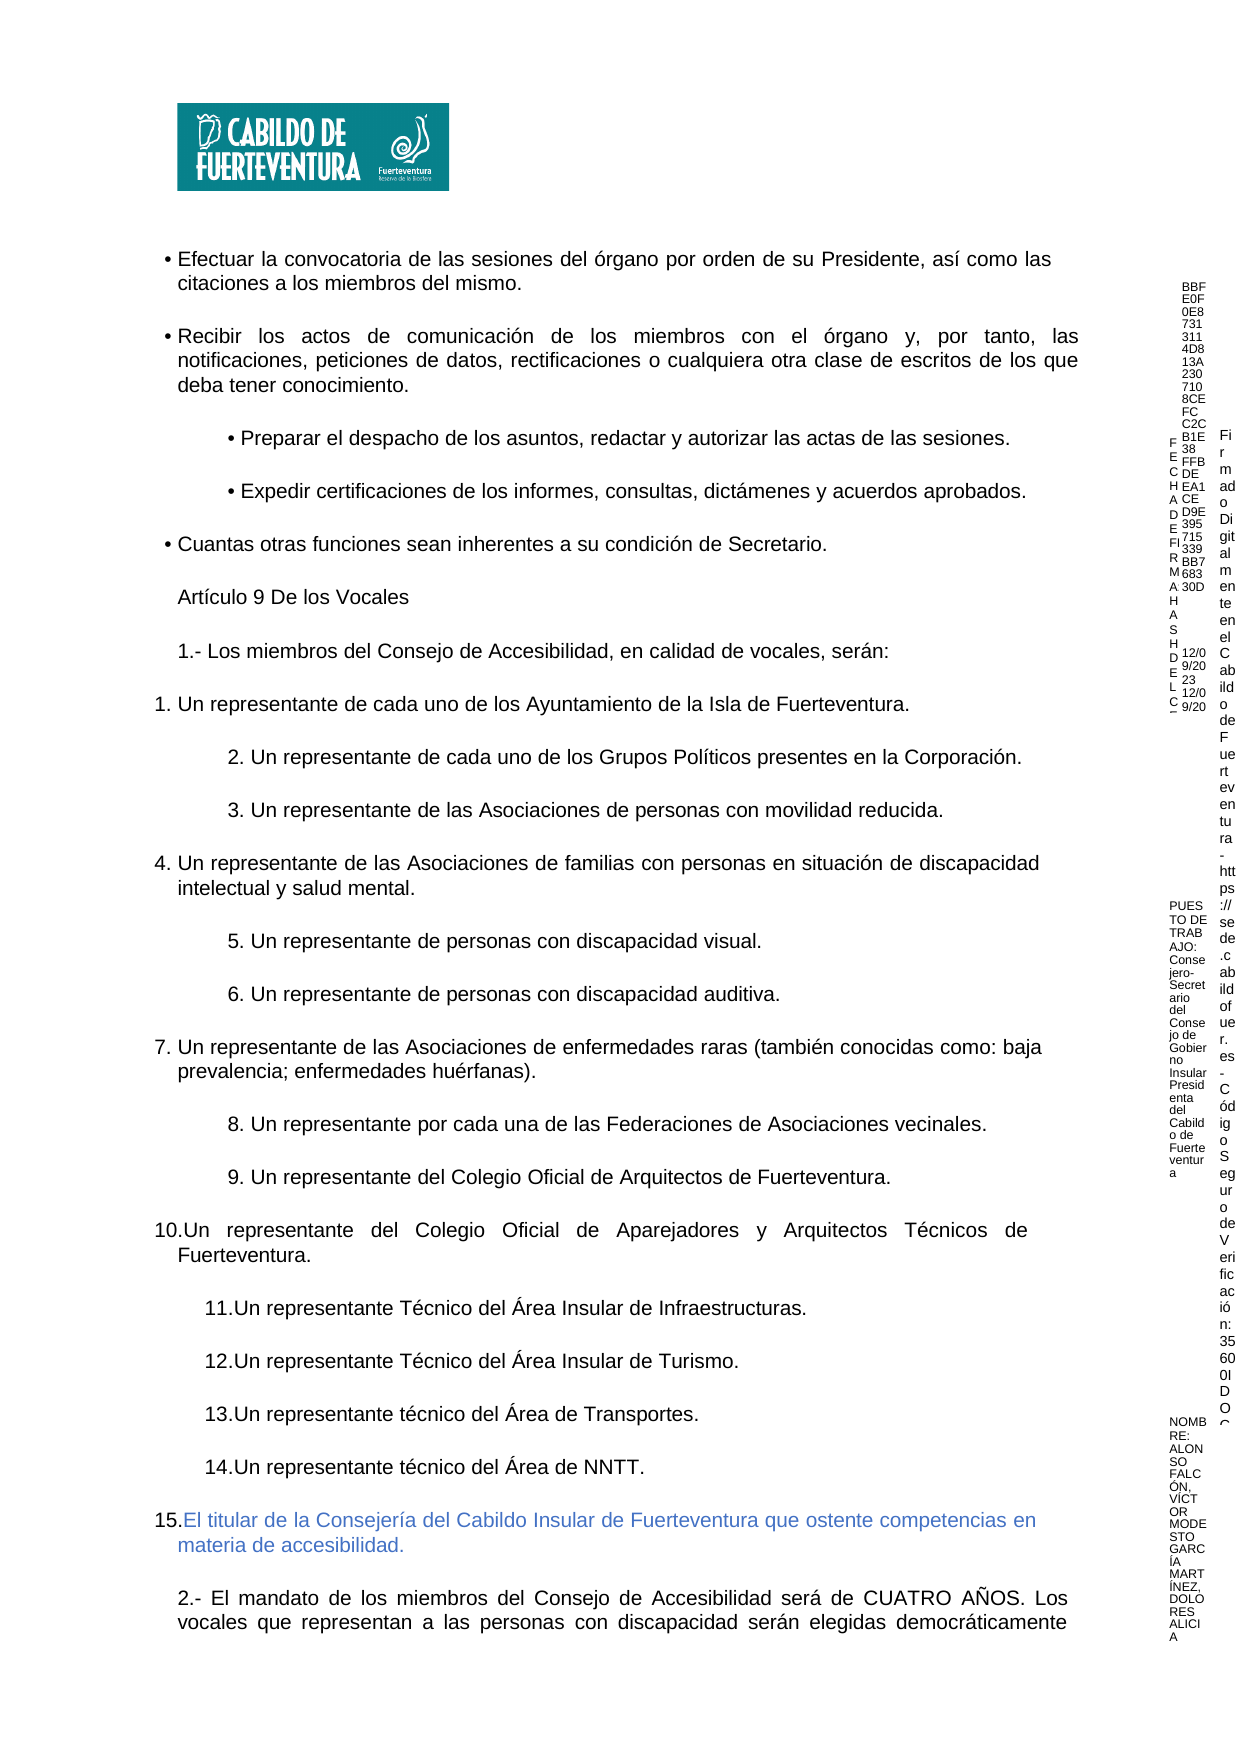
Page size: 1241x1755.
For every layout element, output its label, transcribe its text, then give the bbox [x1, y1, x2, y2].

list Un representante técnico del Área de NNTT. [204, 1455, 1167, 1479]
subtitle [1179, 639, 1217, 713]
list Recibir los actos de comunicación de los miembros con el órgano y, por tanto, las notificaciones, peticiones de datos, rectificaciones o cualquiera otra clase de escritos de los que deba tener conocimiento. [164, 324, 1079, 396]
list Un representante de cada uno de los Grupos Políticos presentes en la Corporación. [227, 745, 1217, 769]
list Preparar el despacho de los asuntos, redactar y autorizar las actas de las sesiones. [1209, 426, 1241, 1425]
list Firmado Digitalmente en el Cabildo de Fuerteventura - https://sede.cabildofuer.es - Código Seguro de Verificación: 35600IDOC2BB2BAC4D446DDF45B1 [1219, 427, 1236, 1425]
list Un representante de personas con discapacidad auditiva. [227, 982, 1167, 1006]
subtitle 1.- Los miembros del Consejo de Accesibilidad, en calidad de vocales, serán: [177, 639, 1167, 663]
list Un representante de las Asociaciones de enfermedades raras (también conocidas como: baja prevalencia; enfermedades huérfanas). [154, 1035, 1079, 1083]
text 12/09/2023 [1182, 647, 1209, 687]
list Un representante del Colegio Oficial de Arquitectos de Fuerteventura. [227, 1165, 1167, 1189]
text 12/09/2023 [1182, 687, 1209, 713]
list Un representante del Colegio Oficial de Aparejadores y Arquitectos Técnicos de Fuerteventura. [154, 1218, 1078, 1266]
list Preparar el despacho de los asuntos, redactar y autorizar las actas de las sesiones. [227, 426, 1179, 712]
list [1179, 279, 1209, 593]
list Un representante de las Asociaciones de personas con movilidad reducida. [227, 798, 1217, 822]
list Un representante de personas con discapacidad visual. [227, 928, 1167, 952]
list Un representante Técnico del Área Insular de Turismo. [204, 1349, 1217, 1373]
list El titular de la Consejería del Cabildo Insular de Fuerteventura que ostente competencias en materia de accesibilidad. [154, 1508, 1079, 1556]
list Efectuar la convocatoria de las sesiones del órgano por orden de su Presidente, así como las citaciones a los miembros del mismo. [164, 247, 1078, 295]
list Un representante de las Asociaciones de familias con personas en situación de discapacidad intelectual y salud mental. [154, 851, 1079, 899]
list ALONSO FALCÓN, VÍCTOR MODESTO GARCÍA MARTÍNEZ, DOLORES ALICIA [1169, 1444, 1207, 1644]
list Un representante de cada uno de los Ayuntamiento de la Isla de Fuerteventura. [154, 692, 1217, 716]
list Un representante por cada una de las Federaciones de Asociaciones vecinales. [227, 1112, 1167, 1136]
list Cuantas otras funciones sean inherentes a su condición de Secretario. Artículo 9 De los Vocales [164, 532, 844, 609]
list NOMBRE: [1169, 1416, 1209, 1443]
text 2.- El mandato de los miembros del Consejo de Accesibilidad será de CUATRO AÑOS. Los vocales que representan a las personas con discapacidad serán elegidas democráticamente [177, 1585, 1135, 1633]
list Un representante técnico del Área de Transportes. [204, 1402, 1241, 1647]
list [1167, 899, 1209, 1204]
list Expedir certificaciones de los informes, consultas, dictámenes y acuerdos aprobados. [227, 479, 1167, 503]
list PUESTO DE TRABAJO: [1169, 900, 1209, 954]
list BBFE0F0E87313114D813A2307108CEFCC2CB1E38 FFBDEEA1CED9E395715339BB768330D3CC2EDAE0 [1182, 281, 1207, 593]
list FECHA DE FIRMA: HASH DEL CERTIFICADO: [1169, 436, 1184, 712]
list Consejero-Secretario del Consejo de Gobierno Insular Presidenta del Cabildo de Fuerteventura [1169, 954, 1207, 1179]
list Un representante Técnico del Área Insular de Infraestructuras. [204, 1296, 1217, 1320]
